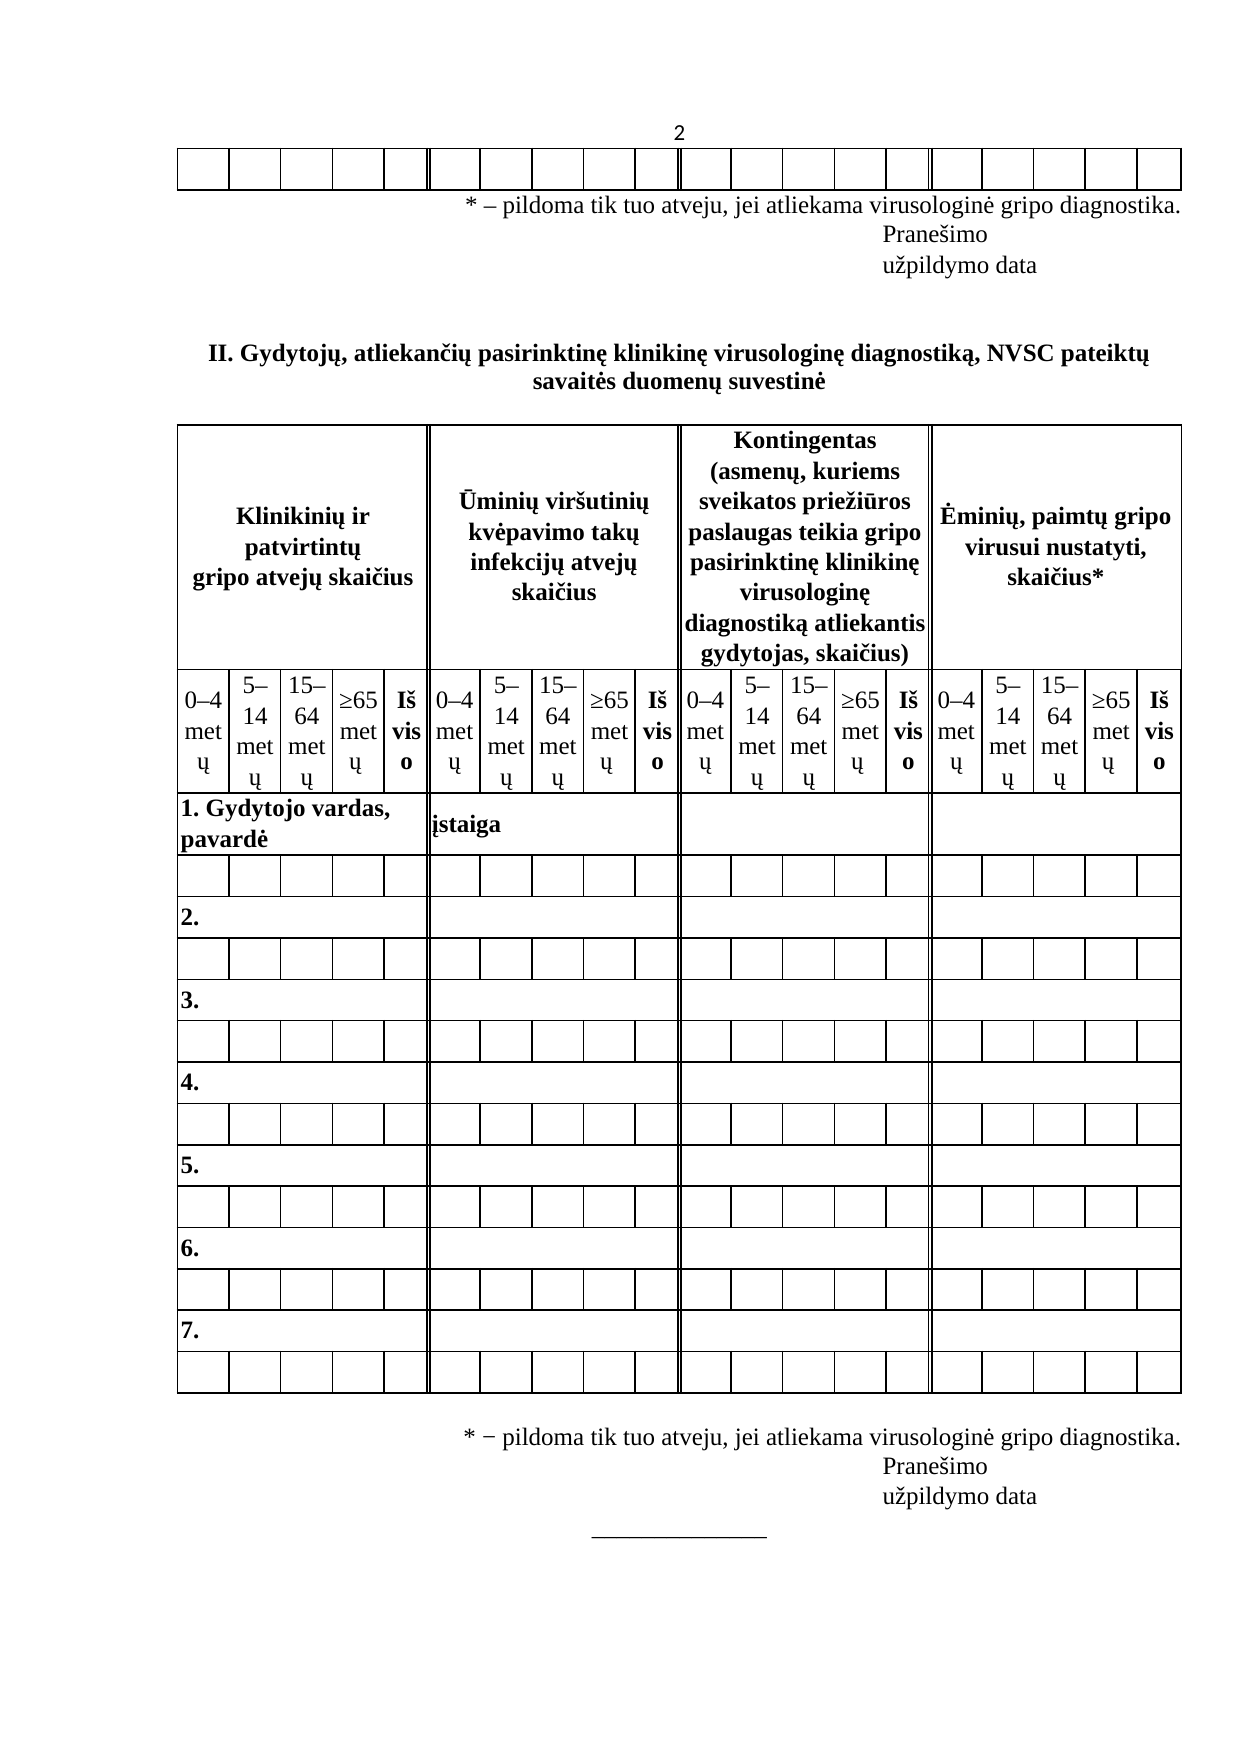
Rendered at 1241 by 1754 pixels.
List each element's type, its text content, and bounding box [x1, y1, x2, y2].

table_cell [887, 1187, 928, 1227]
table_cell [636, 149, 677, 189]
table_cell [887, 1021, 928, 1061]
table_cell [385, 1270, 426, 1309]
table_cell [835, 149, 885, 189]
table_cell [1138, 856, 1180, 896]
table_cell [1034, 1270, 1084, 1309]
table_cell [636, 1352, 677, 1392]
table_cell [682, 1146, 928, 1185]
table_cell [230, 939, 280, 978]
table_cell [333, 1187, 383, 1227]
table_cell 1. Gydytojo vardas, pavardė [178, 794, 426, 854]
table_cell [783, 856, 834, 896]
table_cell [636, 1187, 677, 1227]
table_cell 6. [178, 1228, 426, 1268]
table_cell ≥65 metų [333, 670, 383, 792]
table_cell 0–4 metų [431, 670, 479, 792]
table_header Ėminių, paimtų gripo virusui nustatyti, skaičius* [933, 426, 1181, 669]
table_cell [682, 980, 928, 1020]
table_cell ≥65 metų [584, 670, 634, 792]
table_cell 0–4 metų [682, 670, 730, 792]
table_cell [281, 939, 332, 978]
table_cell [682, 1311, 928, 1351]
table_cell Iš viso [636, 670, 677, 792]
table_cell [178, 149, 228, 189]
table_cell [682, 856, 730, 896]
table_cell [1086, 939, 1136, 978]
table_cell Iš viso [1138, 670, 1180, 792]
table_cell [533, 1270, 583, 1309]
table_cell [835, 1104, 885, 1144]
table_header [1061, 1451, 1181, 1512]
table_cell [178, 1021, 228, 1061]
table_cell [481, 1021, 531, 1061]
table_cell [636, 939, 677, 978]
table_cell [983, 1187, 1033, 1227]
table_cell [983, 1270, 1033, 1309]
table_cell [431, 149, 479, 189]
table_cell [431, 1270, 479, 1309]
table_cell [1034, 939, 1084, 978]
table_cell [933, 794, 1180, 854]
table_cell 15–64 metų [783, 670, 834, 792]
table_cell [431, 1311, 677, 1351]
table_cell [835, 939, 885, 978]
table_cell [783, 1187, 834, 1227]
text II. Gydytojų, atliekančių pasirinktinę klinikinę virusologinę diagnostiką, NVSC pateiktų savaitės duomenų suvestinė [177, 338, 1181, 395]
table_cell [732, 856, 782, 896]
table_cell [533, 939, 583, 978]
table_cell 15–64 metų [281, 670, 332, 792]
table_cell [983, 1352, 1033, 1392]
table_cell [230, 1270, 280, 1309]
table_cell [584, 1187, 634, 1227]
table_cell [584, 939, 634, 978]
table_cell [230, 1352, 280, 1392]
table_cell [835, 1021, 885, 1061]
table_cell [333, 1021, 383, 1061]
table_cell [933, 1311, 1180, 1351]
table_cell [481, 1104, 531, 1144]
table_cell [178, 1352, 228, 1392]
table_header [177, 1451, 588, 1512]
text * – pildoma tik tuo atveju, jei atliekama virusologinė gripo diagnostika. [177, 191, 1181, 219]
table_cell Iš viso [385, 670, 426, 792]
table_header Pranešimo užpildymo data [879, 219, 1061, 280]
table_cell [1138, 1187, 1180, 1227]
table_cell [1086, 1270, 1136, 1309]
table_cell [431, 1352, 479, 1392]
table_cell [835, 1270, 885, 1309]
table_cell [178, 1187, 228, 1227]
table_cell [1138, 1352, 1180, 1392]
table_cell [682, 794, 928, 854]
table_cell [887, 856, 928, 896]
table_cell [1138, 1021, 1180, 1061]
table_cell [835, 856, 885, 896]
table_cell [783, 1352, 834, 1392]
table_cell [835, 1187, 885, 1227]
table_cell [533, 149, 583, 189]
table_cell 5–14 metų [732, 670, 782, 792]
table_header [588, 219, 652, 280]
table_cell [636, 1021, 677, 1061]
table_cell [1034, 1352, 1084, 1392]
table_cell [887, 149, 928, 189]
table_cell 0–4 metų [178, 670, 228, 792]
table_cell [584, 1104, 634, 1144]
table_cell [584, 1021, 634, 1061]
table_cell [887, 1352, 928, 1392]
table_cell [783, 939, 834, 978]
table_cell [933, 1104, 981, 1144]
table_cell [682, 1270, 730, 1309]
table_cell [431, 1104, 479, 1144]
table_cell [1138, 149, 1180, 189]
table_cell [1086, 1104, 1136, 1144]
table_cell [281, 856, 332, 896]
table_header [652, 1451, 879, 1512]
table_cell [431, 897, 677, 937]
table_cell [983, 939, 1033, 978]
table_cell [584, 856, 634, 896]
table_cell 5–14 metų [983, 670, 1033, 792]
table_cell [281, 1021, 332, 1061]
text ______________ [177, 1512, 1181, 1541]
table_cell [1034, 856, 1084, 896]
table_header [588, 1451, 652, 1512]
table_cell [533, 1104, 583, 1144]
table_cell [983, 1104, 1033, 1144]
table_cell [682, 939, 730, 978]
table_cell [431, 856, 479, 896]
table_cell [732, 939, 782, 978]
table_cell [636, 1104, 677, 1144]
table_cell [481, 1187, 531, 1227]
table_cell [431, 939, 479, 978]
table_cell [933, 1352, 981, 1392]
table_cell [732, 1104, 782, 1144]
table_cell 15–64 metų [533, 670, 583, 792]
table_cell [1138, 1104, 1180, 1144]
table_cell [230, 1187, 280, 1227]
table_cell [887, 1270, 928, 1309]
table_cell [230, 149, 280, 189]
table_cell [983, 856, 1033, 896]
table_cell [584, 1270, 634, 1309]
table_cell [178, 1270, 228, 1309]
table_cell [1086, 1352, 1136, 1392]
table_cell [933, 1270, 981, 1309]
table_cell [385, 1104, 426, 1144]
table_header [652, 219, 879, 280]
table_cell [933, 980, 1180, 1020]
table_cell [230, 1104, 280, 1144]
table_cell [281, 149, 332, 189]
table_cell [1086, 1021, 1136, 1061]
table_cell [431, 1146, 677, 1185]
table_cell [983, 1021, 1033, 1061]
table_cell [178, 1104, 228, 1144]
table_cell [481, 149, 531, 189]
text * − pildoma tik tuo atveju, jei atliekama virusologinė gripo diagnostika. [177, 1422, 1181, 1451]
table_cell [783, 1104, 834, 1144]
table_cell [983, 149, 1033, 189]
table_cell [584, 1352, 634, 1392]
table_cell [682, 1187, 730, 1227]
table_cell [732, 149, 782, 189]
table_cell [431, 1063, 677, 1102]
table_cell [481, 1352, 531, 1392]
table_cell 0–4 metų [933, 670, 981, 792]
table_cell ≥65 metų [835, 670, 885, 792]
table_cell [933, 1187, 981, 1227]
table_cell ≥65 metų [1086, 670, 1136, 792]
table_cell [333, 1352, 383, 1392]
table_cell 15–64 metų [1034, 670, 1084, 792]
table_cell [783, 149, 834, 189]
table_cell [933, 1063, 1180, 1102]
table_cell [333, 149, 383, 189]
table_cell 7. [178, 1311, 426, 1351]
table_cell [333, 939, 383, 978]
table_cell [385, 1187, 426, 1227]
table_cell [230, 856, 280, 896]
table_cell [732, 1352, 782, 1392]
table_cell [887, 939, 928, 978]
table_cell [933, 856, 981, 896]
table_cell [732, 1270, 782, 1309]
table_cell [887, 1104, 928, 1144]
table_cell [682, 1104, 730, 1144]
table_cell [732, 1021, 782, 1061]
table_cell [385, 149, 426, 189]
table_cell [682, 1352, 730, 1392]
table_cell [1034, 1187, 1084, 1227]
table_cell [431, 1021, 479, 1061]
table_cell [533, 1021, 583, 1061]
table_cell [933, 149, 981, 189]
table_cell [1034, 149, 1084, 189]
table_cell [333, 1270, 383, 1309]
table_cell [783, 1021, 834, 1061]
table_cell [1138, 939, 1180, 978]
table_cell [584, 149, 634, 189]
table_cell 4. [178, 1063, 426, 1102]
table_cell 5–14 metų [481, 670, 531, 792]
table_cell 5–14 metų [230, 670, 280, 792]
table_cell [481, 856, 531, 896]
table_cell [431, 1228, 677, 1268]
table_cell [533, 1187, 583, 1227]
table_cell [481, 1270, 531, 1309]
table_cell [281, 1270, 332, 1309]
table_header Kontingentas (asmenų, kuriems sveikatos priežiūros paslaugas teikia gripo pasirinktinę klinikinę virusologinę diagnostiką atliekantis gydytojas, skaičius) [682, 426, 928, 669]
table_cell [933, 1228, 1180, 1268]
table_cell [178, 939, 228, 978]
table_cell [682, 149, 730, 189]
table_cell [636, 1270, 677, 1309]
table_cell [933, 1021, 981, 1061]
table_cell [1086, 856, 1136, 896]
table_cell [281, 1352, 332, 1392]
table_cell [178, 856, 228, 896]
table_cell 3. [178, 980, 426, 1020]
table_header Ūminių viršutinių kvėpavimo takų infekcijų atvejų skaičius [431, 426, 677, 669]
table_cell [281, 1104, 332, 1144]
table_cell [1138, 1270, 1180, 1309]
table_cell [230, 1021, 280, 1061]
table_cell [682, 897, 928, 937]
table_cell [682, 1021, 730, 1061]
table_cell [481, 939, 531, 978]
table_cell [1086, 149, 1136, 189]
table_cell [933, 1146, 1180, 1185]
table_cell 5. [178, 1146, 426, 1185]
table_cell [933, 897, 1180, 937]
table_cell [431, 1187, 479, 1227]
table_cell [333, 856, 383, 896]
table_cell [682, 1228, 928, 1268]
table_cell [385, 1021, 426, 1061]
table_cell [1034, 1104, 1084, 1144]
table_cell [281, 1187, 332, 1227]
table_cell [533, 1352, 583, 1392]
table_cell [533, 856, 583, 896]
table_cell [385, 939, 426, 978]
table_cell Iš viso [887, 670, 928, 792]
table_cell įstaiga [431, 794, 677, 854]
table_header Klinikinių ir patvirtintų gripo atvejų skaičius [178, 426, 426, 669]
table_header Pranešimo užpildymo data [879, 1451, 1061, 1512]
table_cell [783, 1270, 834, 1309]
table_cell [682, 1063, 928, 1102]
table_cell [732, 1187, 782, 1227]
table_cell [385, 1352, 426, 1392]
table_cell [333, 1104, 383, 1144]
table_cell [1086, 1187, 1136, 1227]
table_cell [431, 980, 677, 1020]
table_header [1061, 219, 1181, 280]
table_cell [385, 856, 426, 896]
table_cell [835, 1352, 885, 1392]
table_cell [1034, 1021, 1084, 1061]
table_cell [933, 939, 981, 978]
table_cell 2. [178, 897, 426, 937]
table_cell [636, 856, 677, 896]
table_header [177, 219, 588, 280]
